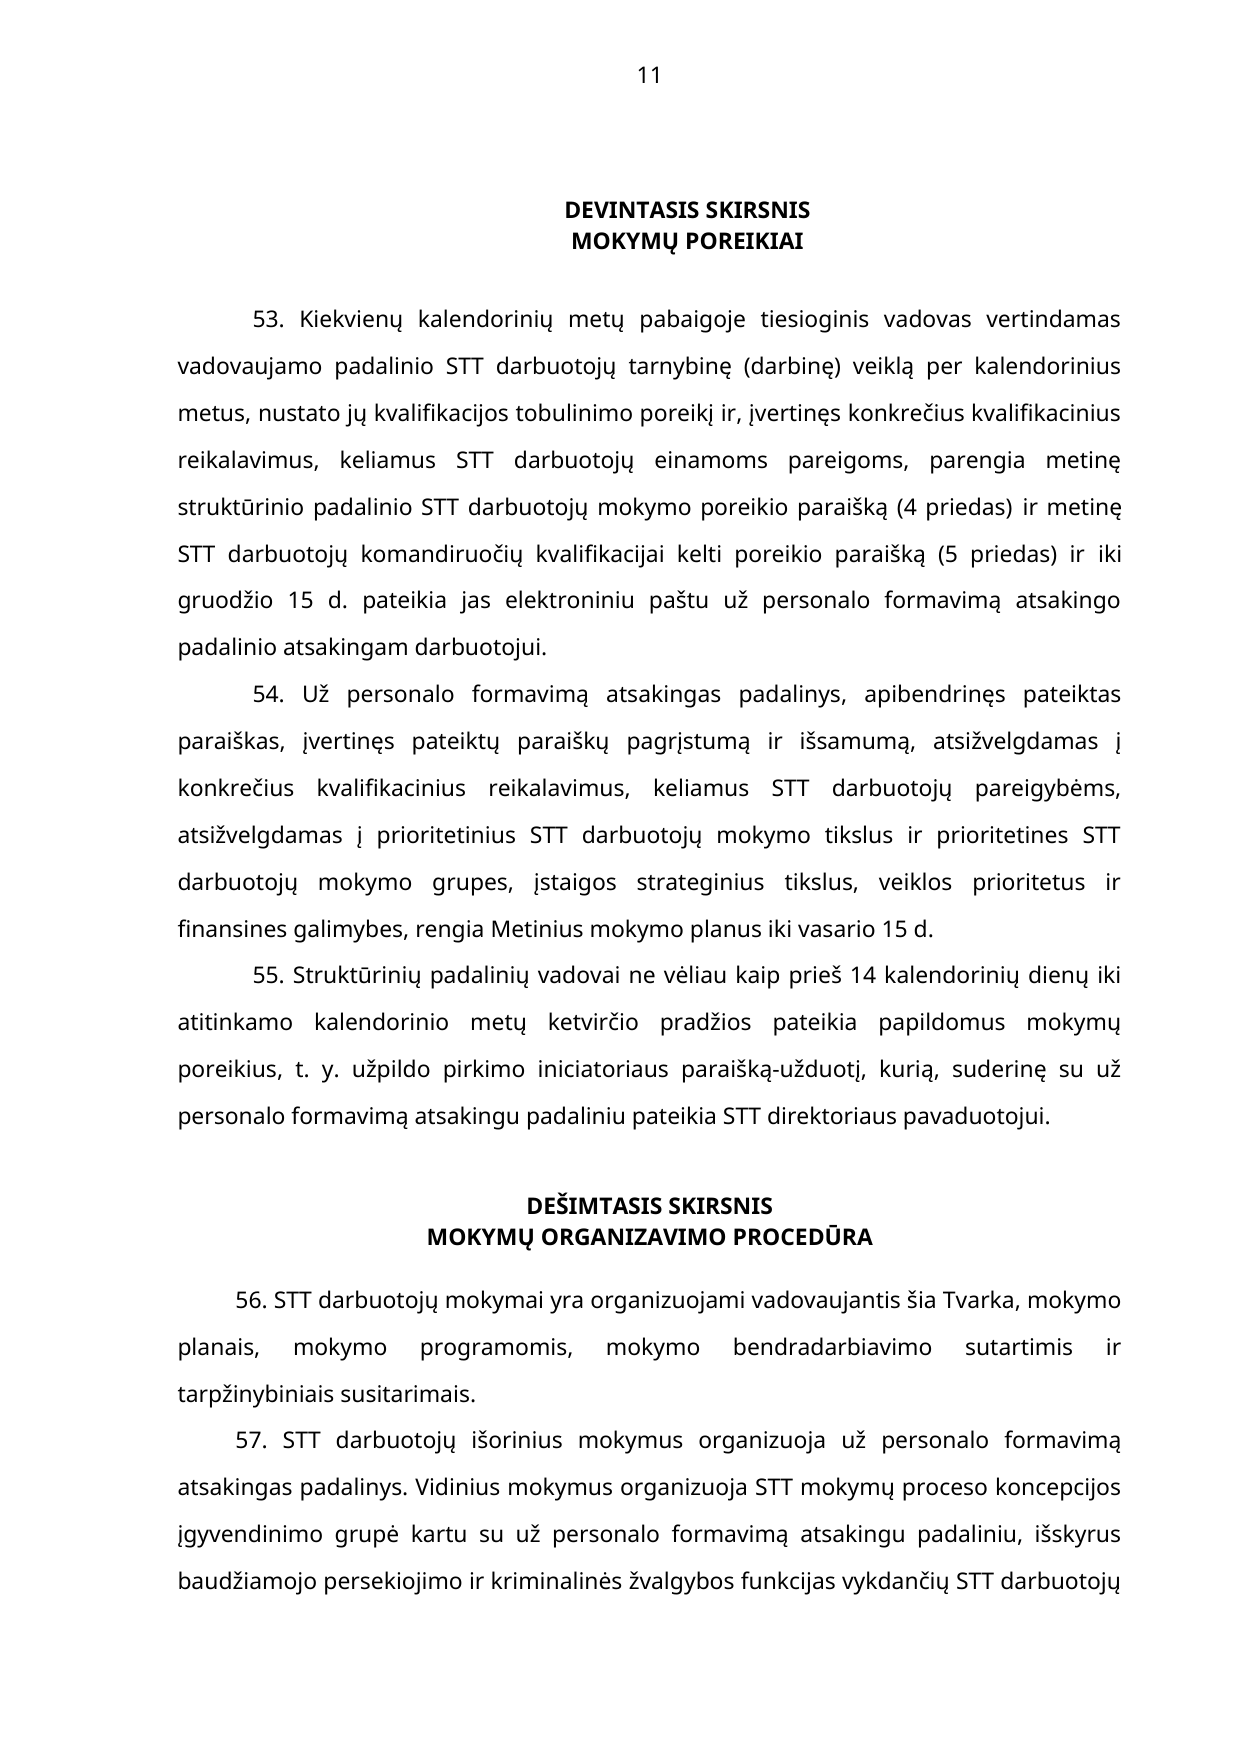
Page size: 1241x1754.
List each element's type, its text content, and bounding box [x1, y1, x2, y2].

text MOKYMŲ ORGANIZAVIMO PROCEDŪRA [177, 1221, 1122, 1252]
text 55. Struktūrinių padalinių vadovai ne vėliau kaip prieš 14 kalendorinių dienų iki atitinkamo kalendorinio metų ketvirčio pradžios pateikia papildomus mokymų poreikius, t. y. užpildo pirkimo iniciatoriaus paraišką-užduotį, kurią, suderinę su už personalo formavimą atsakingu padaliniu pateikia STT direktoriaus pavaduotojui. [177, 959, 1122, 1131]
text 57. STT darbuotojų išorinius mokymus organizuoja už personalo formavimą atsakingas padalinys. Vidinius mokymus organizuoja STT mokymų proceso koncepcijos įgyvendinimo grupė kartu su už personalo formavimą atsakingu padaliniu, išskyrus baudžiamojo persekiojimo ir kriminalinės žvalgybos funkcijas vykdančių STT darbuotojų [177, 1424, 1122, 1596]
text 54. Už personalo formavimą atsakingas padalinys, apibendrinęs pateiktas paraiškas, įvertinęs pateiktų paraiškų pagrįstumą ir išsamumą, atsižvelgdamas į konkrečius kvalifikacinius reikalavimus, keliamus STT darbuotojų pareigybėms, atsižvelgdamas į prioritetinius STT darbuotojų mokymo tikslus ir prioritetines STT darbuotojų mokymo grupes, įstaigos strateginius tikslus, veiklos prioritetus ir finansines galimybes, rengia Metinius mokymo planus iki vasario 15 d. [177, 678, 1122, 944]
text 56. STT darbuotojų mokymai yra organizuojami vadovaujantis šia Tvarka, mokymo planais, mokymo programomis, mokymo bendradarbiavimo sutartimis ir tarpžinybiniais susitarimais. [177, 1284, 1122, 1409]
text 53. Kiekvienų kalendorinių metų pabaigoje tiesioginis vadovas vertindamas vadovaujamo padalinio STT darbuotojų tarnybinę (darbinę) veiklą per kalendorinius metus, nustato jų kvalifikacijos tobulinimo poreikį ir, įvertinęs konkrečius kvalifikacinius reikalavimus, keliamus STT darbuotojų einamoms pareigoms, parengia metinę struktūrinio padalinio STT darbuotojų mokymo poreikio paraišką (4 priedas) ir metinę STT darbuotojų komandiruočių kvalifikacijai kelti poreikio paraišką (5 priedas) ir iki gruodžio 15 d. pateikia jas elektroniniu paštu už personalo formavimą atsakingo padalinio atsakingam darbuotojui. [177, 303, 1122, 662]
text DEVINTASIS SKIRSNIS [252, 194, 1122, 225]
text MOKYMŲ POREIKIAI [252, 225, 1122, 256]
text DEŠIMTASIS SKIRSNIS [177, 1190, 1122, 1221]
